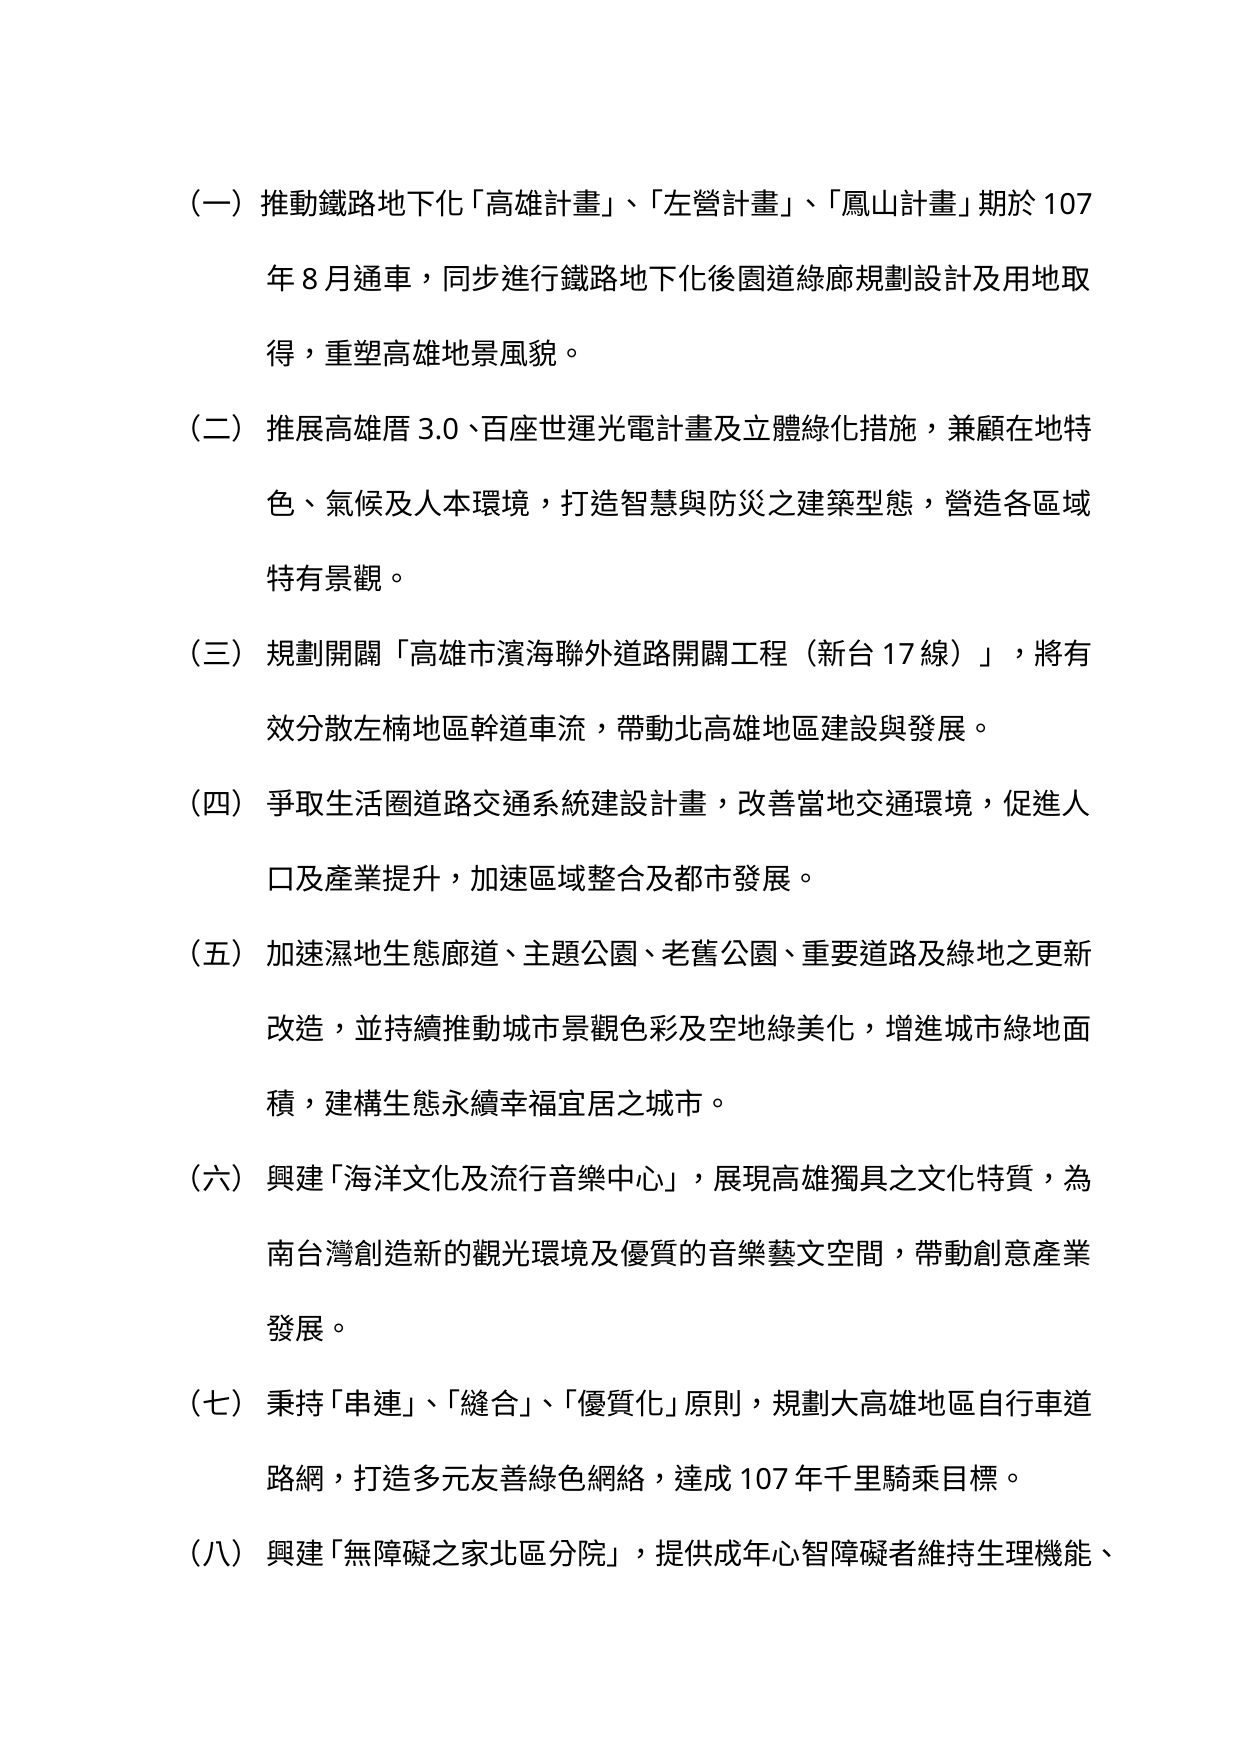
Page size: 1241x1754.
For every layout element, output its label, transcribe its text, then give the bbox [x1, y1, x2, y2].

subtitle （八） 興建「無障礙之家北區分院」，提供成年心智障礙者維持生理機能、訓練生活自理課程、活動，並運用社區資源，促進與鄰近居民互動融合，以落實社區化精神。 [173, 1514, 1092, 1589]
subtitle （四） 爭取生活圈道路交通系統建設計畫，改善當地交通環境，促進人口及產業提升，加速區域整合及都市發展。 [173, 764, 1092, 914]
subtitle （七） 秉持「串連」、「縫合」、「優質化」原則，規劃大高雄地區自行車道路網，打造多元友善綠色網絡，達成107年千里騎乘目標。 [173, 1364, 1092, 1514]
subtitle （一）推動鐵路地下化「高雄計畫」、「左營計畫」、「鳳山計畫」期於107年8月通車，同步進行鐵路地下化後園道綠廊規劃設計及用地取得，重塑高雄地景風貌。 [173, 164, 1092, 389]
subtitle （六） 興建「海洋文化及流行音樂中心」，展現高雄獨具之文化特質，為南台灣創造新的觀光環境及優質的音樂藝文空間，帶動創意產業發展。 [173, 1139, 1092, 1364]
subtitle （二） 推展高雄厝3.0、百座世運光電計畫及立體綠化措施，兼顧在地特色、氣候及人本環境，打造智慧與防災之建築型態，營造各區域特有景觀。 [173, 389, 1092, 614]
subtitle （三） 規劃開闢「高雄市濱海聯外道路開闢工程（新台17線）」，將有效分散左楠地區幹道車流，帶動北高雄地區建設與發展。 [173, 614, 1092, 764]
subtitle （五） 加速濕地生態廊道、主題公園、老舊公園、重要道路及綠地之更新改造，並持續推動城市景觀色彩及空地綠美化，增進城市綠地面積，建構生態永續幸福宜居之城市。 [173, 914, 1092, 1139]
